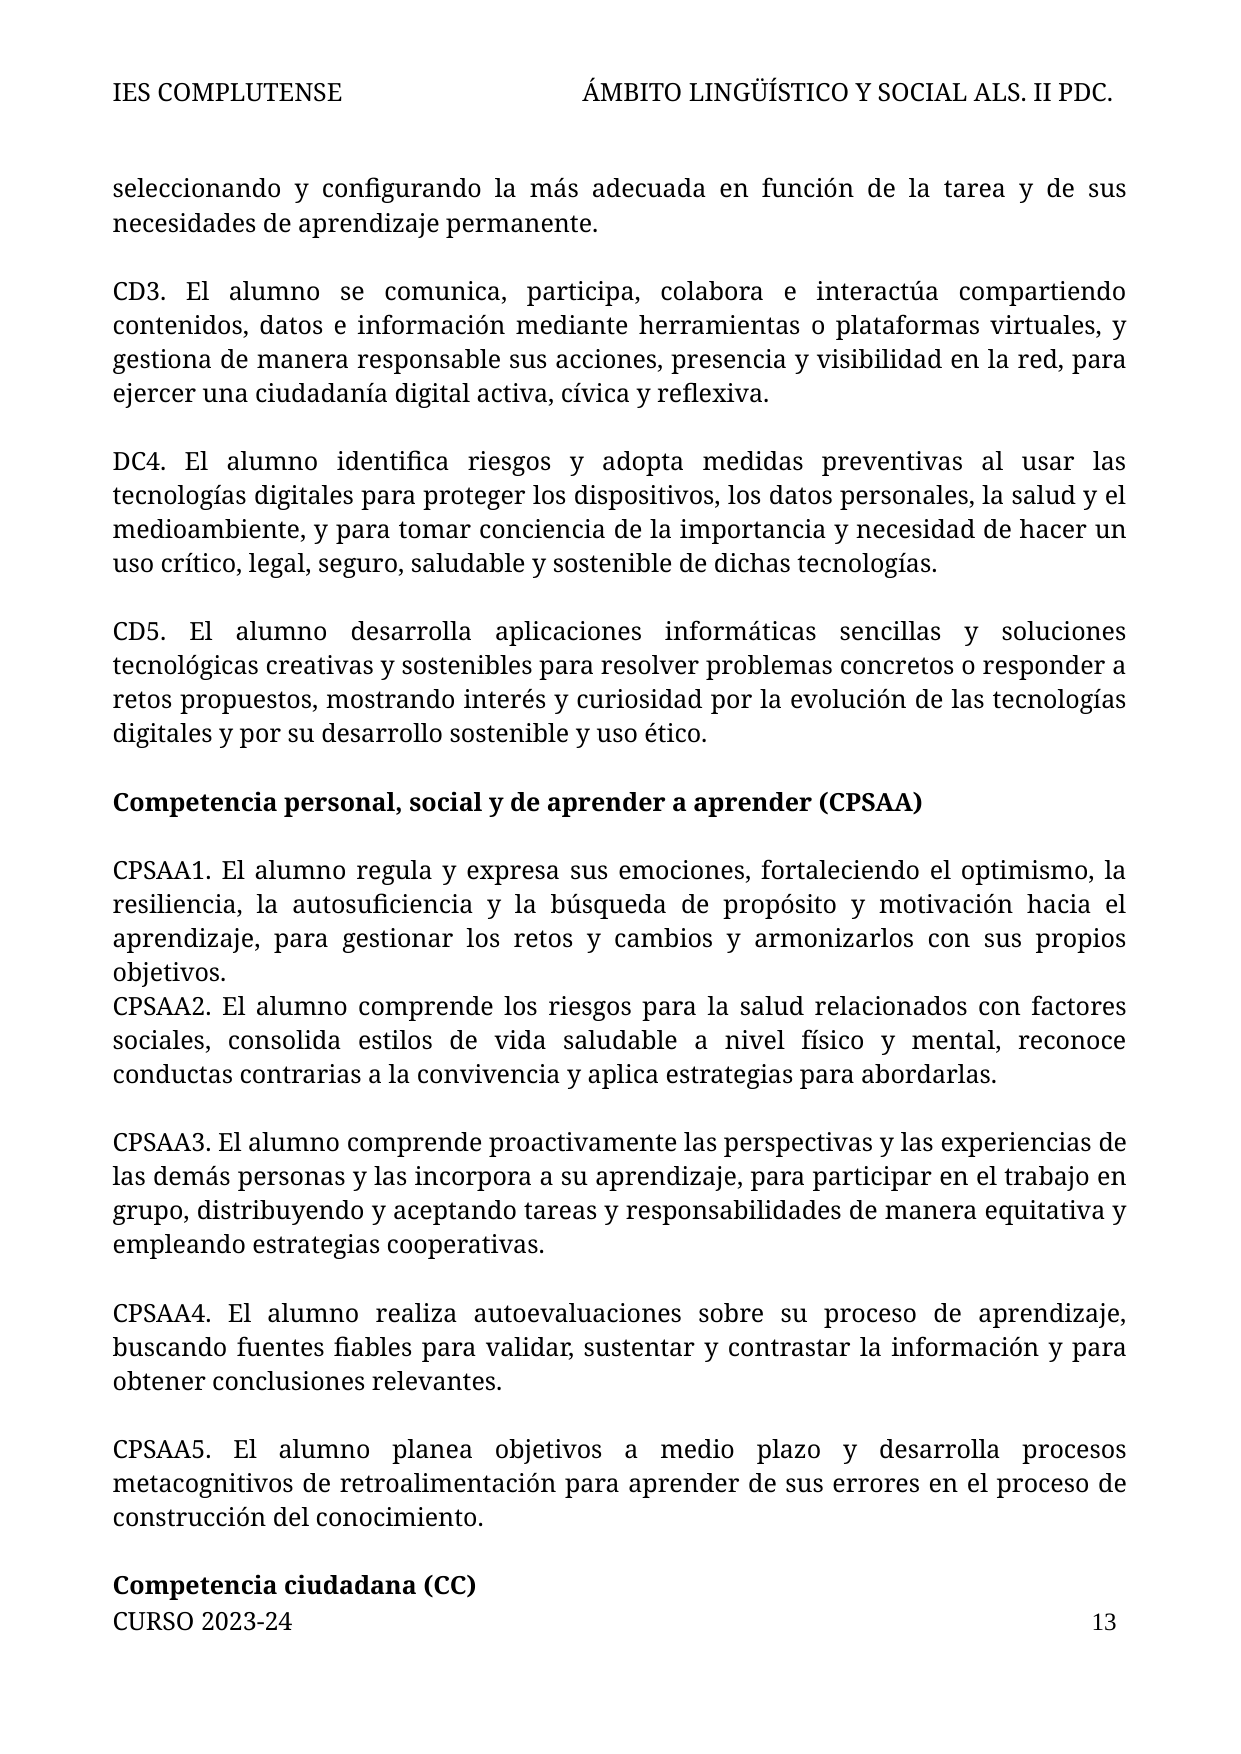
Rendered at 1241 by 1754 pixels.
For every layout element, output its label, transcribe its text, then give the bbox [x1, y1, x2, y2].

text CD3. El alumno se comunica, participa, colabora e interactúa compartiendo contenidos, datos e información mediante herramientas o plataformas virtuales, y gestiona de manera responsable sus acciones, presencia y visibilidad en la red, para ejercer una ciudadanía digital activa, cívica y reflexiva. [112, 273, 1128, 409]
text Competencia personal, social y de aprender a aprender (CPSAA) [112, 784, 1128, 818]
text CPSAA5. El alumno planea objetivos a medio plazo y desarrolla procesos metacognitivos de retroalimentación para aprender de sus errores en el proceso de construcción del conocimiento. [112, 1431, 1128, 1534]
text CPSAA4. El alumno realiza autoevaluaciones sobre su proceso de aprendizaje, buscando fuentes fiables para validar, sustentar y contrastar la información y para obtener conclusiones relevantes. [112, 1295, 1128, 1397]
text CPSAA1. El alumno regula y expresa sus emociones, fortaleciendo el optimismo, la resiliencia, la autosuficiencia y la búsqueda de propósito y motivación hacia el aprendizaje, para gestionar los retos y cambios y armonizarlos con sus propios objetivos. [112, 852, 1128, 989]
text CD5. El alumno desarrolla aplicaciones informáticas sencillas y soluciones tecnológicas creativas y sostenibles para resolver problemas concretos o responder a retos propuestos, mostrando interés y curiosidad por la evolución de las tecnologías digitales y por su desarrollo sostenible y uso ético. [112, 614, 1128, 750]
text CPSAA3. El alumno comprende proactivamente las perspectivas y las experiencias de las demás personas y las incorpora a su aprendizaje, para participar en el trabajo en grupo, distribuyendo y aceptando tareas y responsabilidades de manera equitativa y empleando estrategias cooperativas. [112, 1125, 1128, 1261]
text DC4. El alumno identifica riesgos y adopta medidas preventivas al usar las tecnologías digitales para proteger los dispositivos, los datos personales, la salud y el medioambiente, y para tomar conciencia de la importancia y necesidad de hacer un uso crítico, legal, seguro, saludable y sostenible de dichas tecnologías. [112, 444, 1128, 580]
text Competencia ciudadana (CC) [112, 1568, 1128, 1602]
text CPSAA2. El alumno comprende los riesgos para la salud relacionados con factores sociales, consolida estilos de vida saludable a nivel físico y mental, reconoce conductas contrarias a la convivencia y aplica estrategias para abordarlas. [112, 989, 1128, 1091]
text seleccionando y configurando la más adecuada en función de la tarea y de sus necesidades de aprendizaje permanente. [112, 171, 1128, 239]
